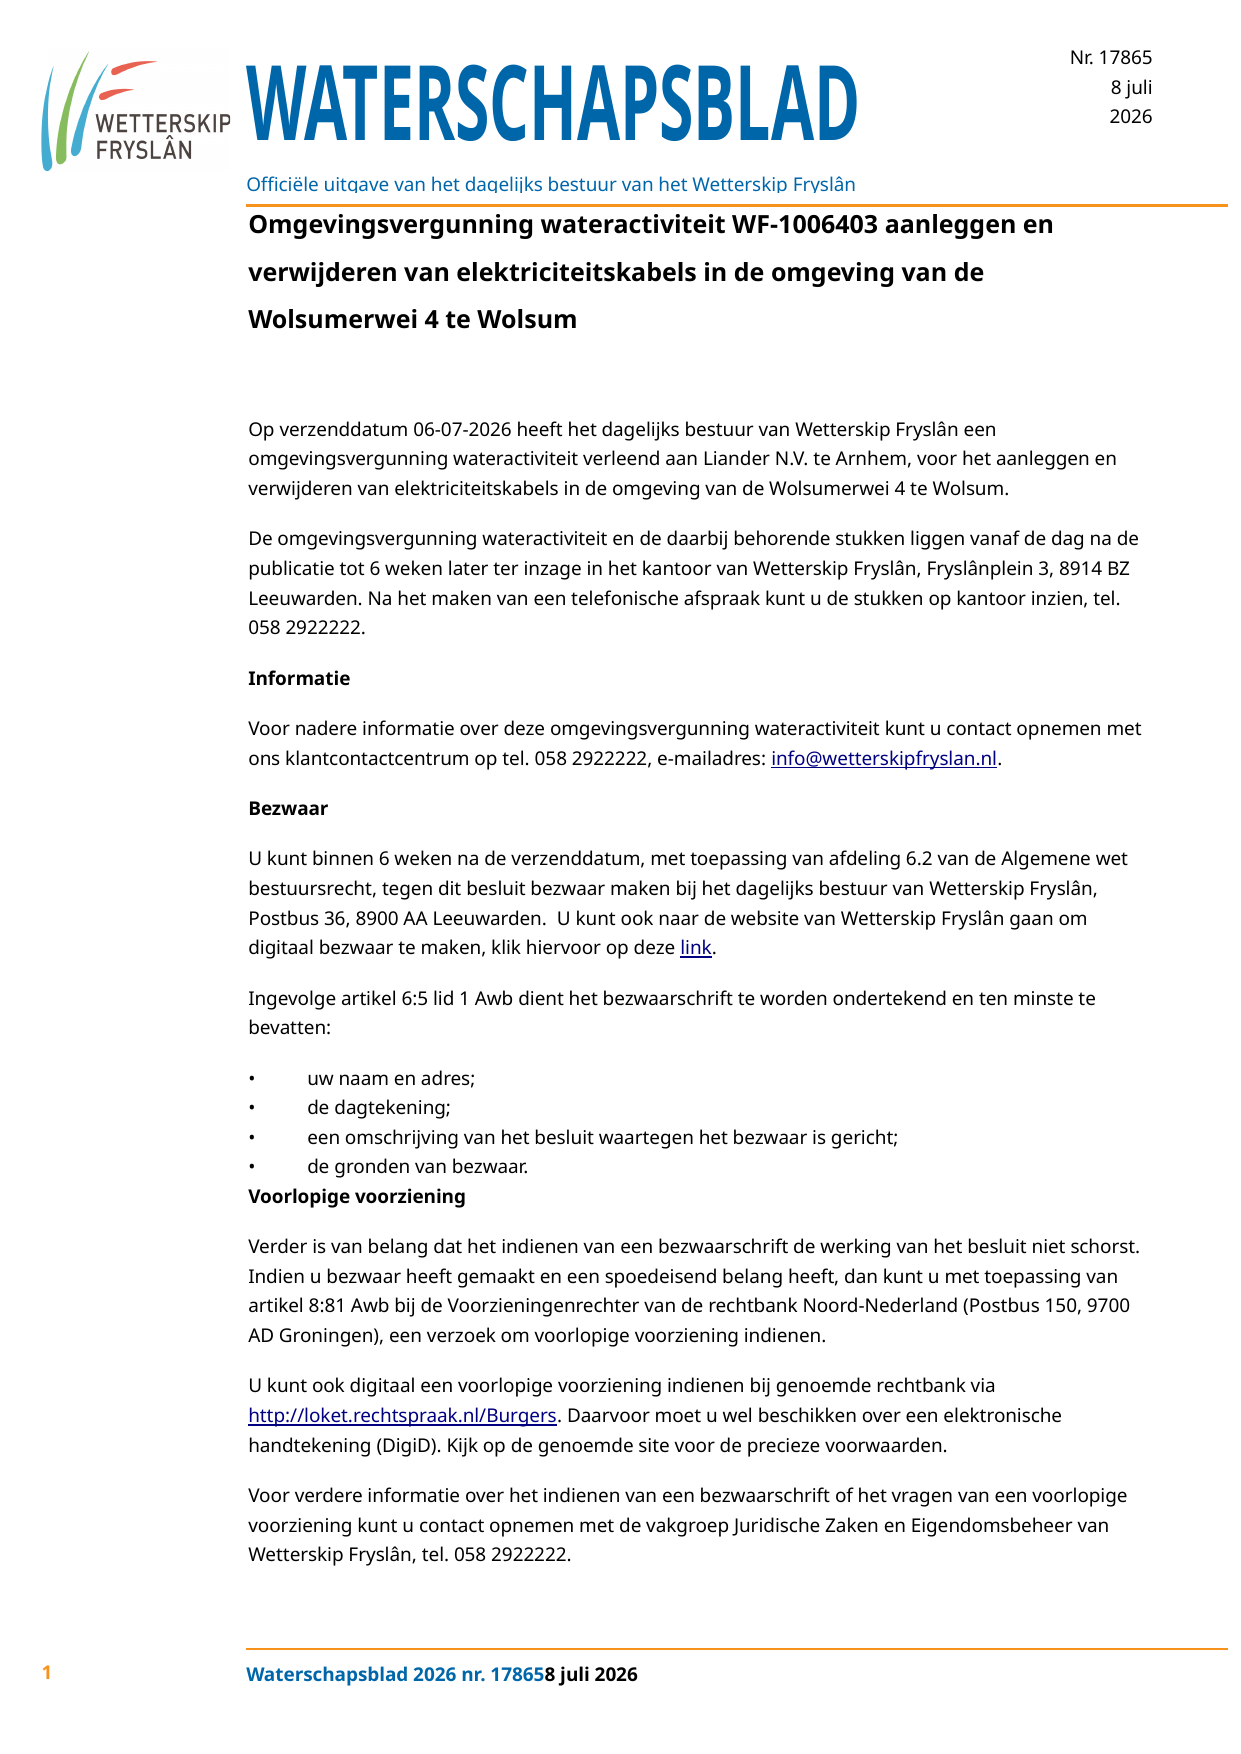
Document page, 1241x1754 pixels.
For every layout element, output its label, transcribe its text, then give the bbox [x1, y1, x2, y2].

text Verder is van belang dat het indienen van een bezwaarschrift de werking van het besluit niet schorst. Indien u bezwaar heeft gemaakt en een spoedeisend belang heeft, dan kunt u met toepassing van artikel 8:81 Awb bij de Voorzieningenrechter van de rechtbank Noord-Nederland (Postbus 150, 9700 AD Groningen), een verzoek om voorlopige voorziening indienen. [248, 1233, 1152, 1348]
text U kunt ook digitaal een voorlopige voorziening indienen bij genoemde rechtbank via http://loket.rechtspraak.nl/Burgers. Daarvoor moet u wel beschikken over een elektronische handtekening (DigiD). Kijk op de genoemde site voor de precieze voorwaarden. [248, 1373, 1152, 1457]
text Voorlopige voorziening [248, 1183, 1152, 1209]
text Omgevingsvergunning wateractiviteit WF-1006403 aanleggen en verwijderen van elektriciteitskabels in de omgeving van de Wolsumerwei 4 te Wolsum [248, 207, 1152, 336]
text U kunt binnen 6 weken na de verzenddatum, met toepassing van afdeling 6.2 van de Algemene wet bestuursrecht, tegen dit besluit bezwaar maken bij het dagelijks bestuur van Wetterskip Fryslân, Postbus 36, 8900 AA Leeuwarden. U kunt ook naar de website van Wetterskip Fryslân gaan om digitaal bezwaar te maken, klik hiervoor op deze link. [248, 846, 1152, 960]
text Bezwaar [248, 795, 1152, 821]
list de dagtekening; [248, 1094, 1152, 1120]
list de gronden van bezwaar. [248, 1153, 1152, 1179]
text Voor nadere informatie over deze omgevingsvergunning wateractiviteit kunt u contact opnemen met ons klantcontactcentrum op tel. 058 2922222, e-mailadres: info@wetterskipfryslan.nl. [248, 715, 1152, 770]
text Voor verdere informatie over het indienen van een bezwaarschrift of het vragen van een voorlopige voorziening kunt u contact opnemen met de vakgroep Juridische Zaken en Eigendomsbeheer van Wetterskip Fryslân, tel. 058 2922222. [248, 1482, 1152, 1567]
text Ingevolge artikel 6:5 lid 1 Awb dient het bezwaarschrift te worden ondertekend en ten minste te bevatten: [248, 985, 1152, 1040]
text Informatie [248, 665, 1152, 690]
picture [41, 47, 231, 172]
text De omgevingsvergunning wateractiviteit en de daarbij behorende stukken liggen vanaf de dag na de publicatie tot 6 weken later ter inzage in het kantoor van Wetterskip Fryslân, Fryslânplein 3, 8914 BZ Leeuwarden. Na het maken van een telefonische afspraak kunt u de stukken op kantoor inzien, tel. 058 2922222. [248, 526, 1152, 640]
list een omschrijving van het besluit waartegen het bezwaar is gericht; [248, 1124, 1152, 1149]
text Op verzenddatum 06-07-2026 heeft het dagelijks bestuur van Wetterskip Fryslân een omgevingsvergunning wateractiviteit verleend aan Liander N.V. te Arnhem, voor het aanleggen en verwijderen van elektriciteitskabels in de omgeving van de Wolsumerwei 4 te Wolsum. [248, 416, 1152, 501]
list uw naam en adres; [248, 1065, 1152, 1090]
